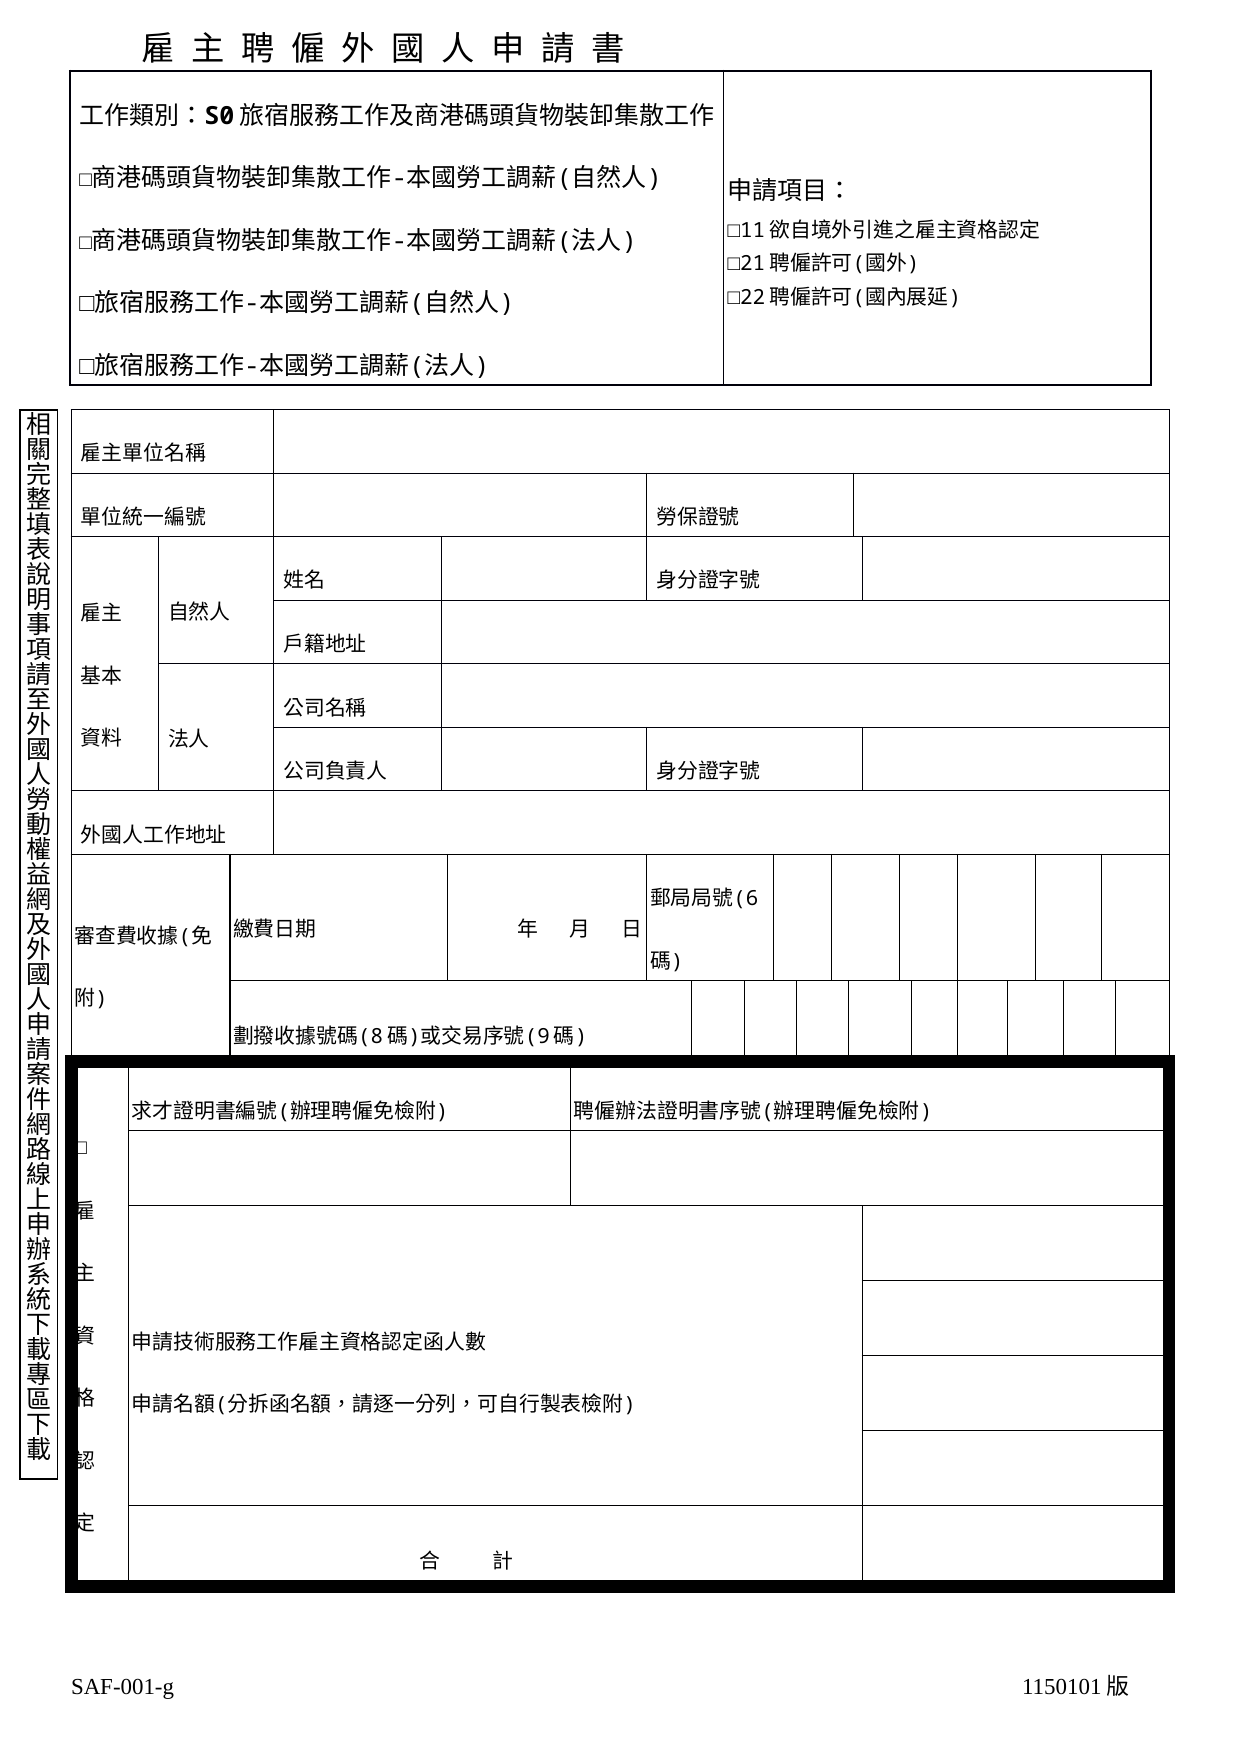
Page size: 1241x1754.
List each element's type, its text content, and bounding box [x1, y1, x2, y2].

table_cell 求才證明書編號(辦理聘僱免檢附) [129, 1068, 570, 1130]
table_cell 劃撥收據號碼(8碼)或交易序號(9碼) [231, 981, 691, 1055]
table_cell [442, 728, 646, 790]
table_cell [442, 537, 646, 600]
table_cell 戶籍地址 [274, 601, 441, 663]
table_cell [900, 855, 957, 980]
table_cell [745, 981, 796, 1055]
table_cell [854, 474, 1169, 536]
table_cell [442, 664, 1169, 727]
table_cell 申請技術服務工作雇主資格認定函人數 申請名額(分拆函名額，請逐一分列，可自行製表檢附) [129, 1206, 862, 1505]
table_cell 公司負責人 [274, 728, 441, 790]
text 相關完整填表說明事項請至外國人勞動權益網及外國人申請案件網路線上申辦系統下載專區下載 [21, 411, 57, 1478]
table_cell [797, 981, 848, 1055]
table_cell 年 月 日 [448, 855, 646, 980]
table_cell [1116, 981, 1169, 1055]
table_cell [832, 855, 899, 980]
table_cell [1102, 855, 1169, 980]
table_cell 雇主 基本 資料 [72, 537, 158, 790]
table_cell 合 計 [129, 1506, 862, 1580]
table_cell 身分證字號 [647, 537, 862, 600]
table_cell [958, 855, 1035, 980]
table_cell 郵局局號(6碼) [647, 855, 773, 980]
table_header 雇主單位名稱 [72, 410, 273, 473]
table_cell □ 雇主資格認定 [78, 1068, 128, 1580]
table_cell [958, 981, 1007, 1055]
table_cell [863, 728, 1169, 790]
table_cell 法人 [159, 664, 273, 790]
table_cell 審查費收據(免附) [72, 855, 229, 1055]
table_cell [571, 1131, 1163, 1205]
table_cell [863, 1281, 1163, 1355]
table_header [274, 410, 1169, 473]
table_cell 公司名稱 [274, 664, 441, 727]
table_cell [849, 981, 911, 1055]
table_cell 繳費日期 [231, 855, 447, 980]
table_cell [274, 474, 646, 536]
text 雇 主 聘 僱 外 國 人 申 請 書 [71, 21, 1081, 69]
table_cell [863, 1431, 1163, 1505]
table_cell 自然人 [159, 537, 273, 663]
table_cell 身分證字號 [647, 728, 862, 790]
table_cell [692, 981, 744, 1055]
table_header 申請項目： □11欲自境外引進之雇主資格認定 □21聘僱許可(國外) □22聘僱許可(國內展延) [724, 72, 1150, 384]
table_cell [1064, 981, 1115, 1055]
table_cell [863, 1356, 1163, 1430]
table_cell [129, 1131, 570, 1205]
table_header 工作類別：S0旅宿服務工作及商港碼頭貨物裝卸集散工作 □商港碼頭貨物裝卸集散工作-本國勞工調薪(自然人) □商港碼頭貨物裝卸集散工作-本國勞工調薪(法人) □旅宿服務工作-本國勞工調薪(自然人) □旅宿服務工作-本國勞工調薪(法人) [71, 72, 723, 384]
table_cell 外國人工作地址 [72, 791, 273, 854]
table_cell [863, 1206, 1163, 1280]
table_cell 單位統一編號 [72, 474, 273, 536]
table_cell 姓名 [274, 537, 441, 600]
table_cell [442, 601, 1169, 663]
table_cell [1036, 855, 1101, 980]
table_cell [774, 855, 831, 980]
table_cell 聘僱辦法證明書序號(辦理聘僱免檢附) [571, 1068, 1163, 1130]
table_cell [863, 1506, 1163, 1580]
table_cell [1008, 981, 1063, 1055]
table_cell [912, 981, 957, 1055]
table_cell 勞保證號 [647, 474, 853, 536]
table_cell [274, 791, 1169, 854]
table_cell [863, 537, 1169, 600]
